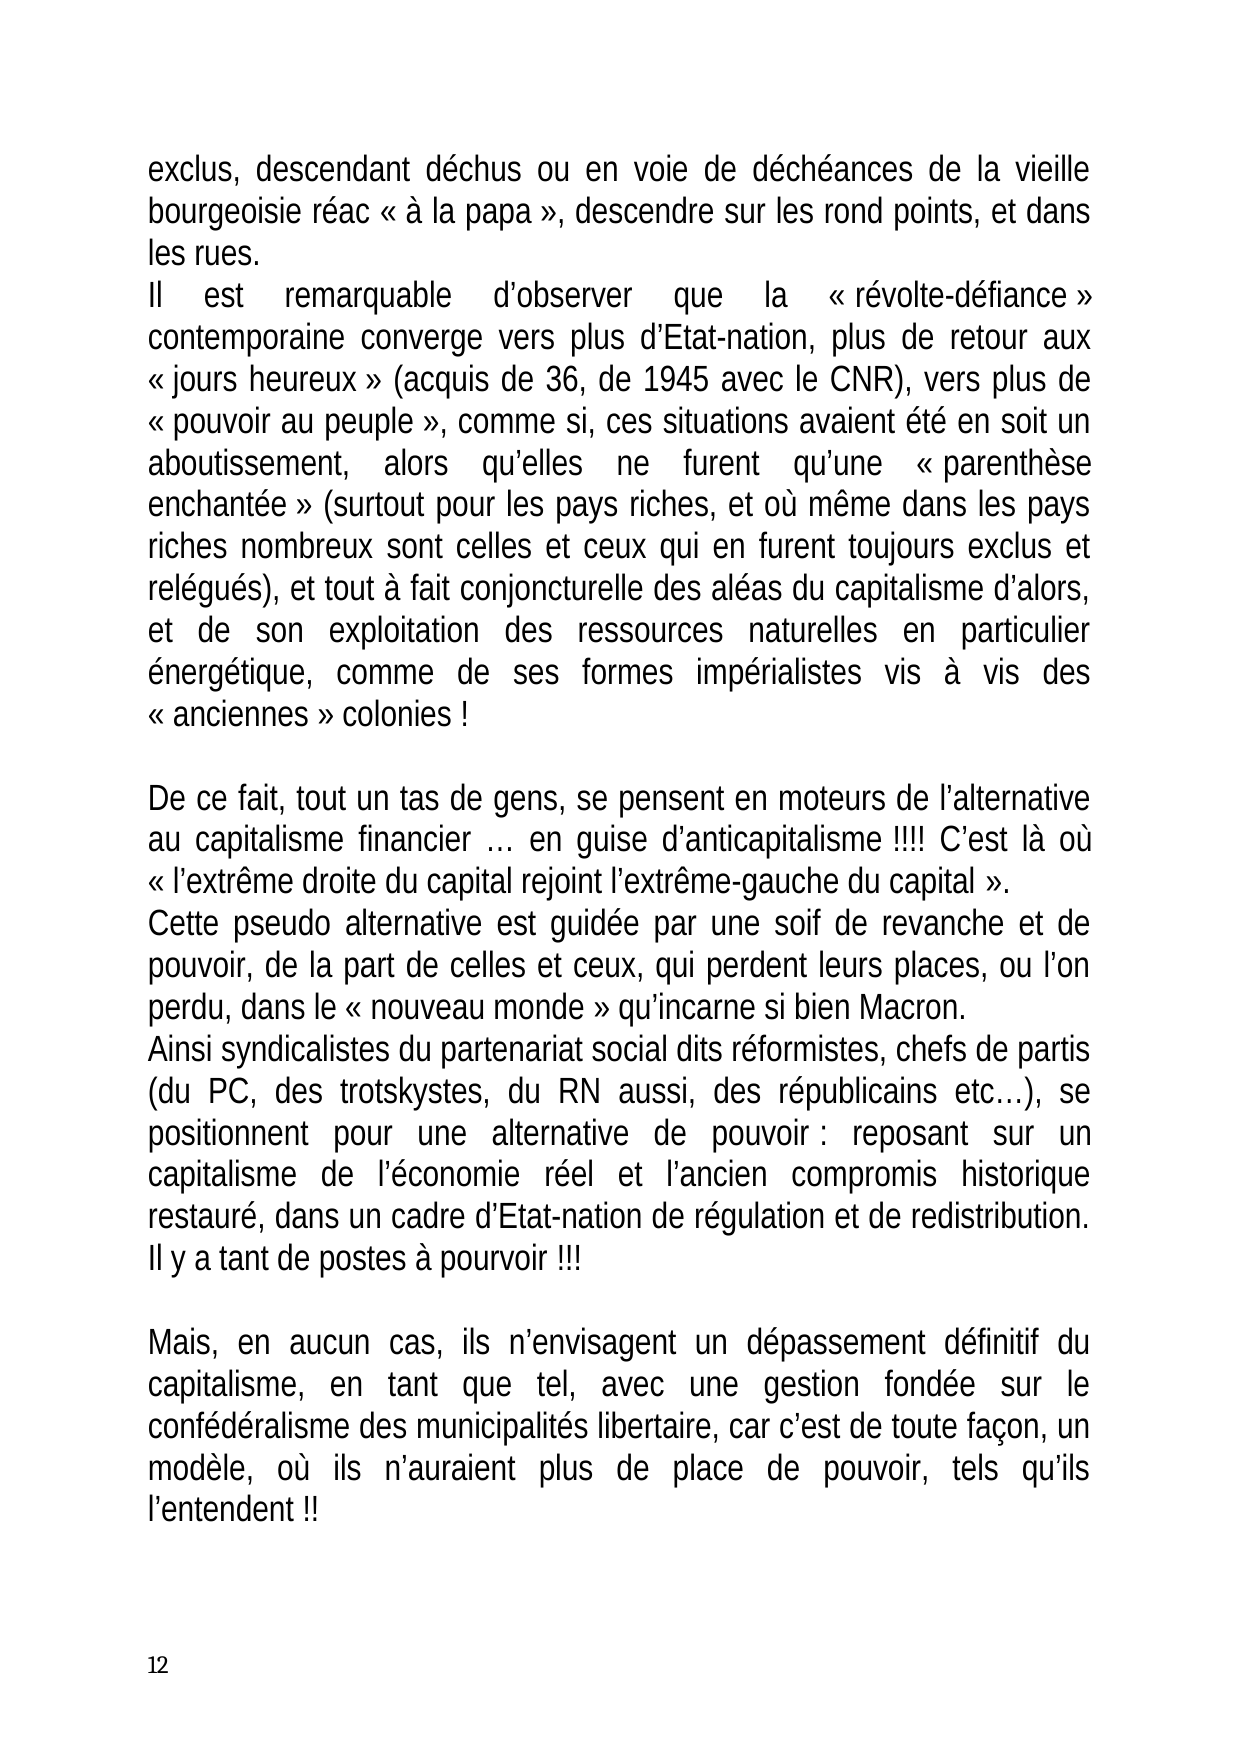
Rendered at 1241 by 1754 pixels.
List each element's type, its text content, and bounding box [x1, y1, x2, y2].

text Mais, en aucun cas, ils n’envisagent un dépassement définitif du capitalisme, en tant que tel, avec une gestion fondée sur le confédéralisme des municipalités libertaire, car c’est de toute façon, un modèle, où ils n’auraient plus de place de pouvoir, tels qu’ils l’entendent !! [148, 1320, 1093, 1529]
text De ce fait, tout un tas de gens, se pensent en moteurs de l’alternative au capitalisme financier … en guise d’anticapitalisme !!!! C’est là où « l’extrême droite du capital rejoint l’extrême-gauche du capital ». [148, 776, 1093, 901]
text Il est remarquable d’observer que la « révolte-défiance » contemporaine converge vers plus d’Etat-nation, plus de retour aux « jours heureux » (acquis de 36, de 1945 avec le CNR), vers plus de « pouvoir au peuple », comme si, ces situations avaient été en soit un aboutissement, alors qu’elles ne furent qu’une « parenthèse enchantée » (surtout pour les pays riches, et où même dans les pays riches nombreux sont celles et ceux qui en furent toujours exclus et relégués), et tout à fait conjoncturelle des aléas du capitalisme d’alors, et de son exploitation des ressources naturelles en particulier énergétique, comme de ses formes impérialistes vis à vis des « anciennes » colonies ! [148, 273, 1093, 734]
text Ainsi syndicalistes du partenariat social dits réformistes, chefs de partis (du PC, des trotskystes, du RN aussi, des républicains etc…), se positionnent pour une alternative de pouvoir : reposant sur un capitalisme de l’économie réel et l’ancien compromis historique restauré, dans un cadre d’Etat-nation de régulation et de redistribution. Il y a tant de postes à pourvoir !!! [148, 1027, 1093, 1278]
text Cette pseudo alternative est guidée par une soif de revanche et de pouvoir, de la part de celles et ceux, qui perdent leurs places, ou l’on perdu, dans le « nouveau monde » qu’incarne si bien Macron. [148, 901, 1093, 1027]
text exclus, descendant déchus ou en voie de déchéances de la vieille bourgeoisie réac « à la papa », descendre sur les rond points, et dans les rues. [148, 148, 1093, 273]
